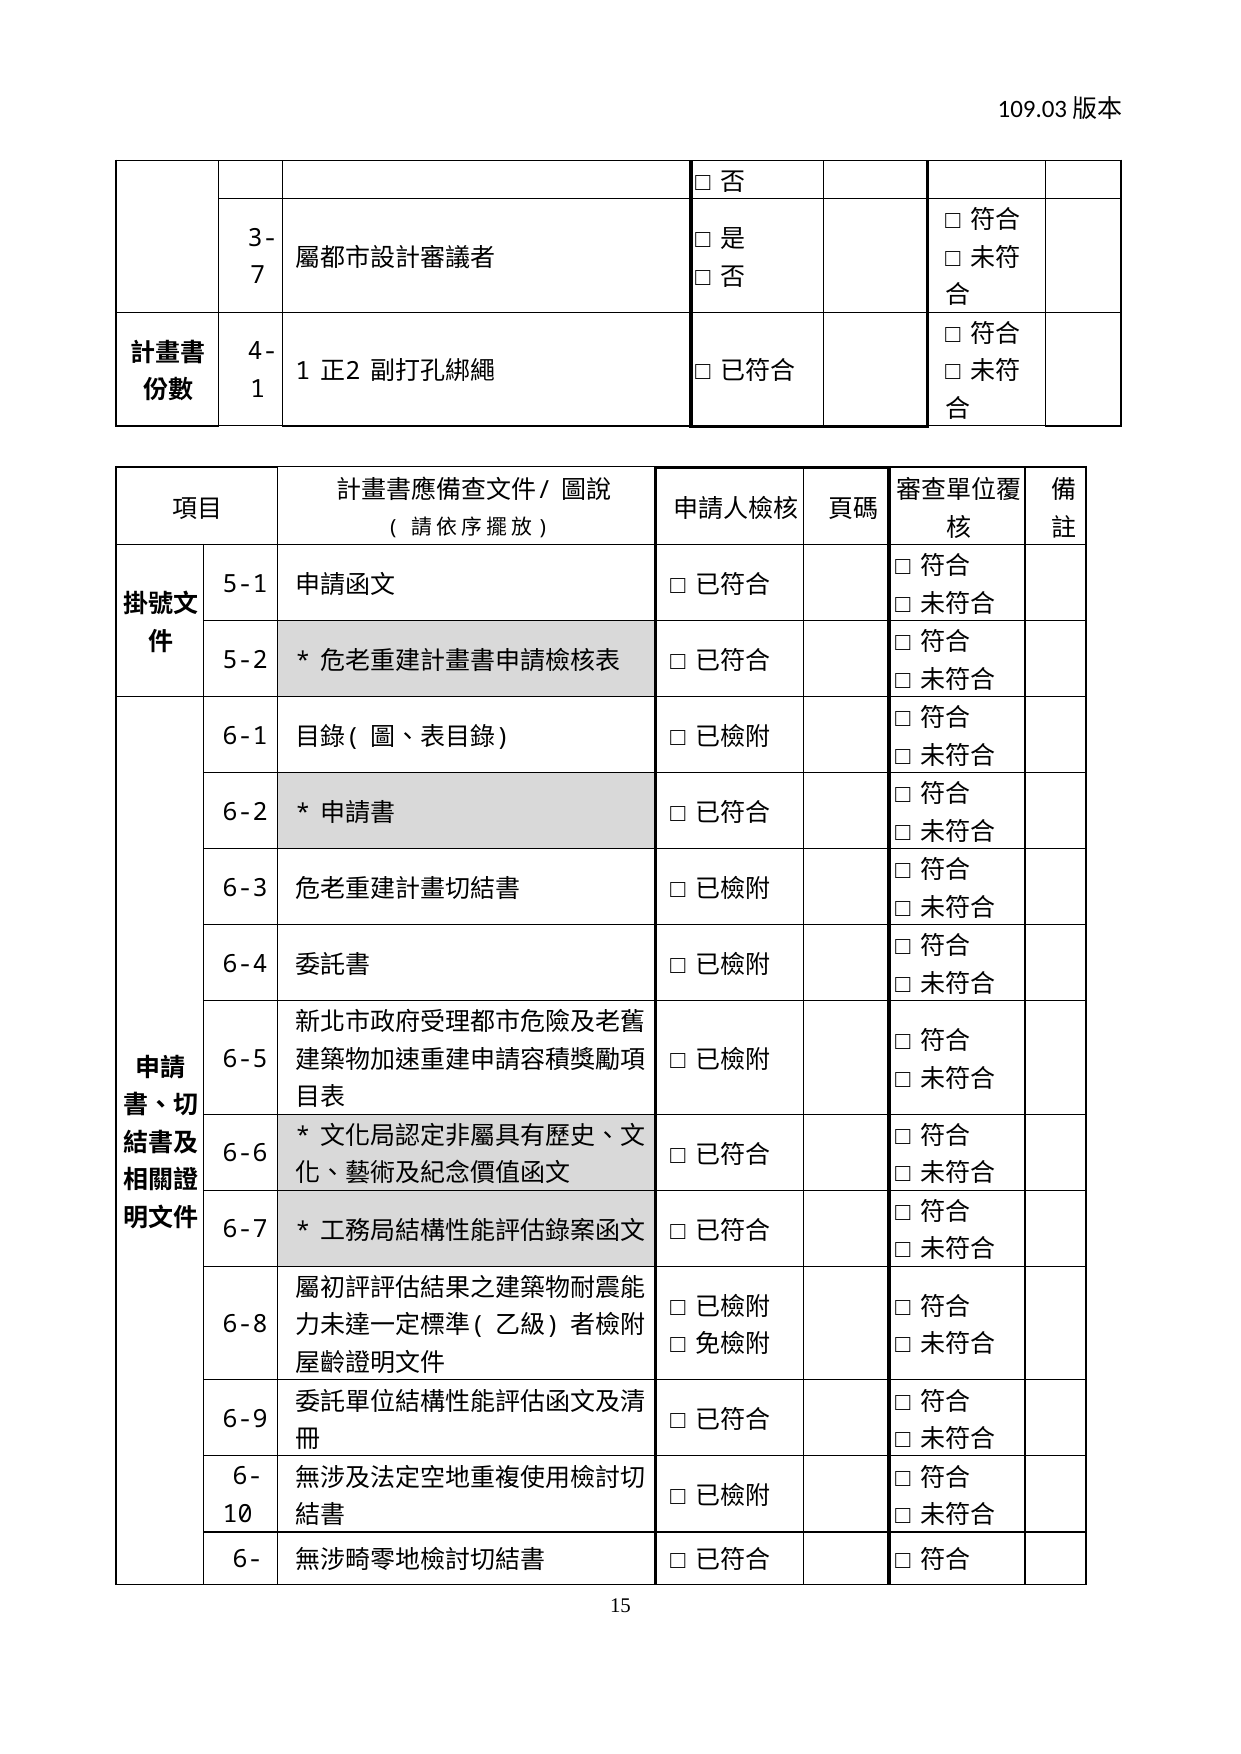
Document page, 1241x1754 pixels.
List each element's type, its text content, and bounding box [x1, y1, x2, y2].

table_cell □符合 [891, 1533, 1024, 1583]
table_cell [1026, 1533, 1085, 1583]
table_cell □符合 □未符合 [891, 1001, 1024, 1114]
table_cell [804, 1456, 887, 1531]
table_cell 委託單位結構性能評估函文及清冊 [278, 1380, 654, 1455]
table_cell 4-1 [219, 313, 282, 425]
table_cell [804, 697, 887, 772]
table_cell [1026, 1191, 1085, 1266]
table_cell [824, 161, 926, 198]
table_cell [1026, 773, 1085, 848]
table_cell 無涉及法定空地重複使用檢討切結書 [278, 1456, 654, 1531]
table_cell □已符合 [657, 545, 803, 620]
table_cell 6-2 [204, 773, 277, 848]
table_cell 6-9 [204, 1380, 277, 1455]
table_cell □已符合 [657, 1115, 803, 1190]
table_cell 5-2 [204, 621, 277, 696]
table_cell 申請函文 [278, 545, 654, 620]
table_cell [804, 773, 887, 848]
table_cell 屬都市設計審議者 [283, 199, 689, 312]
table_cell *申請書 [278, 773, 654, 848]
table_cell □符合 □未符合 [891, 545, 1024, 620]
table_cell 6-1 [204, 697, 277, 772]
table_cell [1026, 1380, 1085, 1455]
table_cell [929, 161, 1045, 198]
table_cell □已檢附 [657, 849, 803, 924]
table_cell [1046, 199, 1120, 312]
table_cell 委託書 [278, 925, 654, 1000]
table_cell □是 □否 [693, 199, 823, 312]
table_cell 6-10 [204, 1456, 277, 1531]
table_cell 6- [204, 1533, 277, 1583]
table_cell [283, 161, 689, 198]
table_cell [824, 199, 926, 312]
table_cell 計畫書份數 [117, 313, 218, 425]
table_header 計畫書應備查文件/圖說 (請依序擺放) [278, 467, 654, 544]
table_cell 6-4 [204, 925, 277, 1000]
table_cell □已檢附 [657, 1001, 803, 1114]
table_cell □符合 □未符合 [891, 1267, 1024, 1379]
table_cell □已符合 [657, 1533, 803, 1583]
table_cell [824, 313, 926, 425]
table_cell 1正2副打孔綁繩 [283, 313, 689, 425]
table_cell *危老重建計畫書申請檢核表 [278, 621, 654, 696]
table_cell □符合 □未符合 [891, 773, 1024, 848]
table_header 申請人檢核 [657, 469, 803, 544]
table_cell □已檢附 □免檢附 [657, 1267, 803, 1379]
table_cell 5-1 [204, 545, 277, 620]
table_cell □已符合 [657, 621, 803, 696]
table_cell 申請書、切結書及相關證明文件 [117, 697, 203, 1583]
table_cell [1026, 1115, 1085, 1190]
table_cell □否 [693, 161, 823, 198]
table_cell *工務局結構性能評估錄案函文 [278, 1191, 654, 1266]
table_cell □符合 □未符合 [891, 697, 1024, 772]
table_cell 6-3 [204, 849, 277, 924]
table_cell [219, 161, 282, 198]
table_cell 6-6 [204, 1115, 277, 1190]
table_cell 3-7 [219, 199, 282, 312]
table_cell [1026, 545, 1085, 620]
table_cell [1026, 697, 1085, 772]
table_cell □符合 □未符合 [891, 925, 1024, 1000]
table_header 審查單位覆核 [891, 468, 1024, 544]
table_cell [1026, 925, 1085, 1000]
table_cell □已符合 [657, 773, 803, 848]
table_cell [804, 545, 887, 620]
table_cell 屬初評評估結果之建築物耐震能力未達一定標準(乙級)者檢附屋齡證明文件 [278, 1267, 654, 1379]
table_header 頁碼 [804, 469, 887, 544]
table_cell [804, 1001, 887, 1114]
table_cell [1026, 849, 1085, 924]
table_cell 新北市政府受理都市危險及老舊建築物加速重建申請容積獎勵項目表 [278, 1001, 654, 1114]
table_cell □符合 □未符合 [891, 621, 1024, 696]
table_cell [1026, 1267, 1085, 1379]
table_cell □符合 □未符合 [891, 1456, 1024, 1531]
table_cell 6-7 [204, 1191, 277, 1266]
table_cell [804, 849, 887, 924]
table_cell [1026, 621, 1085, 696]
table_cell 6-5 [204, 1001, 277, 1114]
table_cell [804, 1191, 887, 1266]
table_cell [804, 621, 887, 696]
table_cell 掛號文件 [117, 545, 203, 696]
table_cell □符合 □未符合 [929, 313, 1045, 425]
table_cell [117, 161, 218, 312]
table_cell [804, 1267, 887, 1379]
table_cell 無涉畸零地檢討切結書 [278, 1533, 654, 1583]
table_cell □已檢附 [657, 925, 803, 1000]
table_cell *文化局認定非屬具有歷史、文化、藝術及紀念價值函文 [278, 1115, 654, 1190]
table_cell 目錄(圖、表目錄) [278, 697, 654, 772]
table_cell □符合 □未符合 [891, 1380, 1024, 1455]
table_cell [1026, 1456, 1085, 1531]
table_cell [804, 1533, 887, 1583]
table_cell [1046, 161, 1120, 198]
table_cell [1026, 1001, 1085, 1114]
table_cell [804, 925, 887, 1000]
table_cell □已符合 [657, 1380, 803, 1455]
table_cell [1046, 313, 1120, 425]
table_cell □已檢附 [657, 1456, 803, 1531]
table_cell □符合 □未符合 [891, 849, 1024, 924]
table_cell [804, 1115, 887, 1190]
table_cell [804, 1380, 887, 1455]
table_cell □符合 □未符合 [929, 199, 1045, 312]
table_cell □符合 □未符合 [891, 1191, 1024, 1266]
table_header 項目 [117, 468, 277, 544]
table_cell 6-8 [204, 1267, 277, 1379]
table_header 備註 [1026, 468, 1085, 544]
table_cell □已檢附 [657, 697, 803, 772]
table_cell □已符合 [693, 313, 823, 425]
table_cell 危老重建計畫切結書 [278, 849, 654, 924]
table_cell □符合 □未符合 [891, 1115, 1024, 1190]
table_cell □已符合 [657, 1191, 803, 1266]
